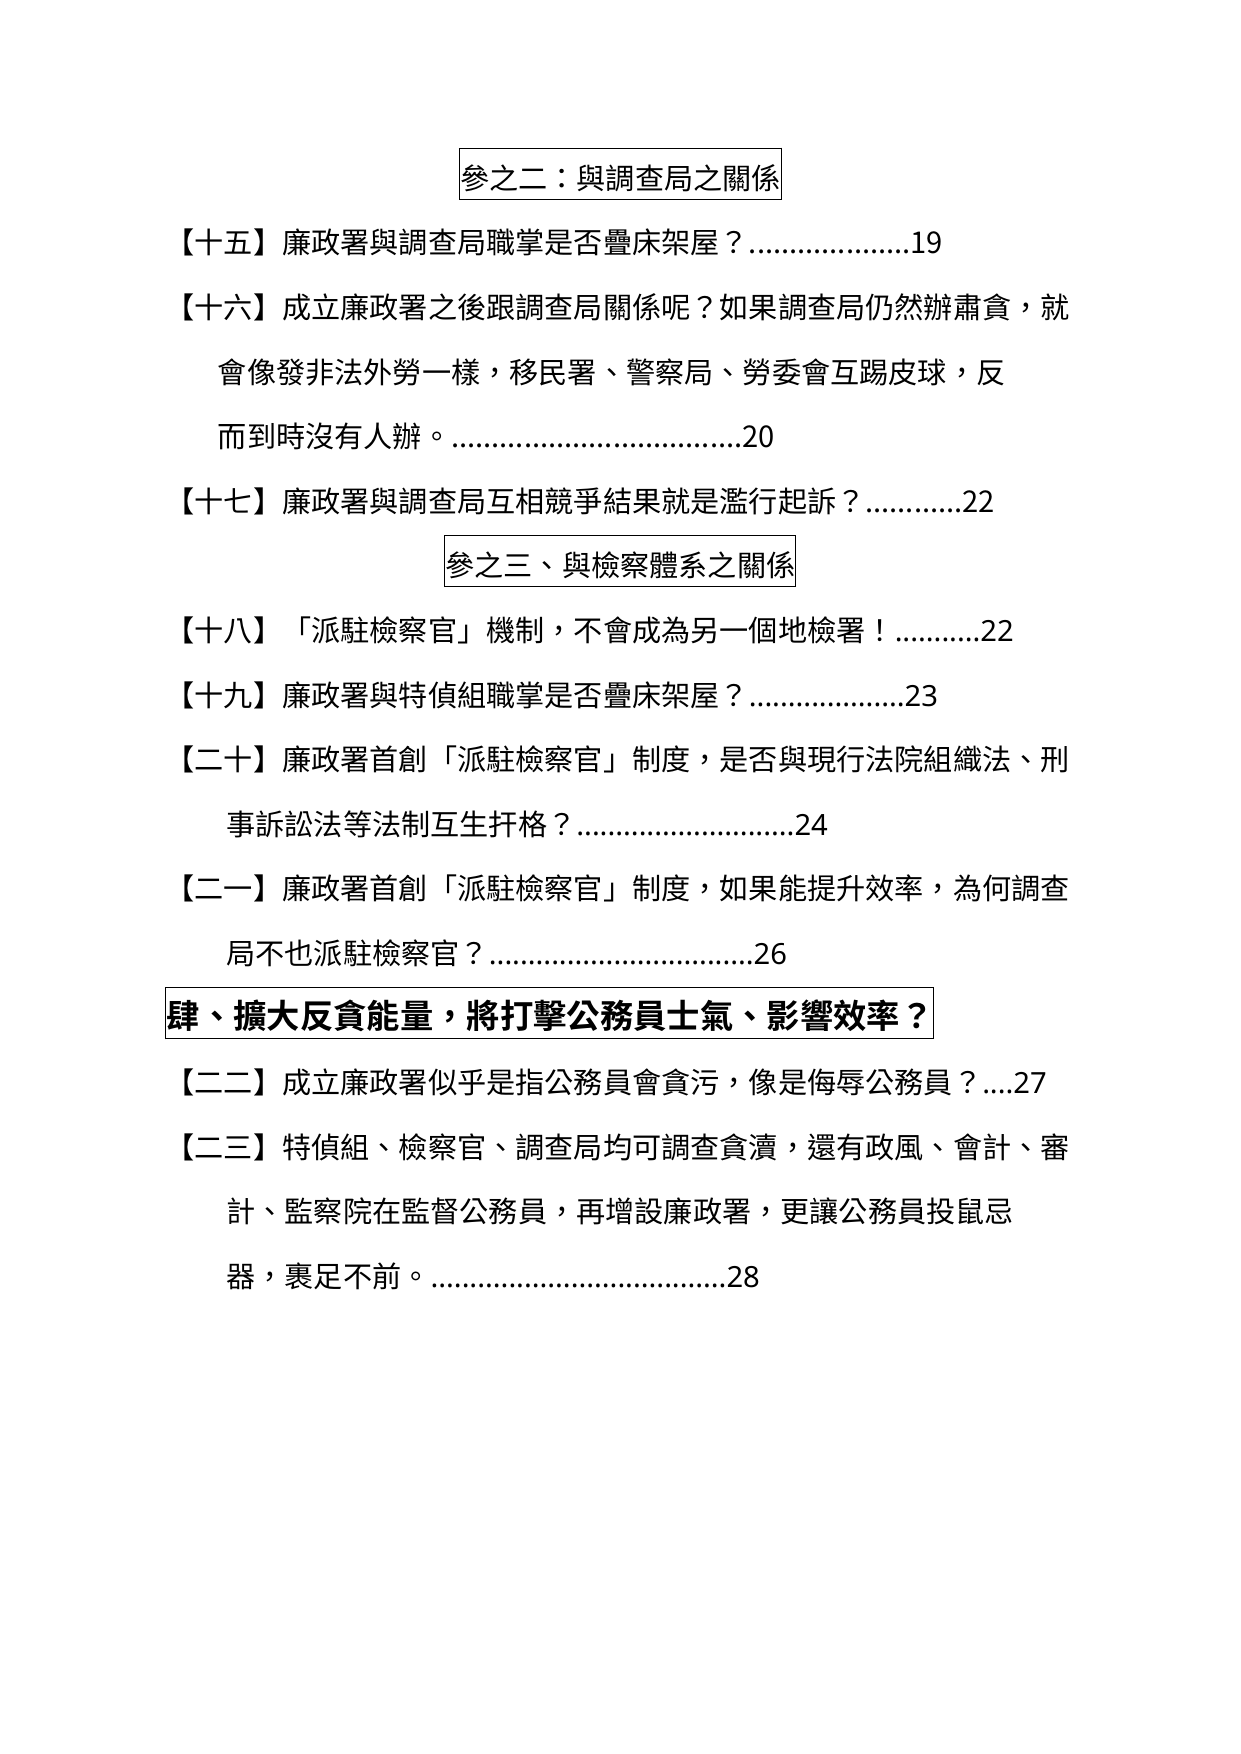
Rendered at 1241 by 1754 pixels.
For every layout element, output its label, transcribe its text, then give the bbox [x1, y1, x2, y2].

text 【十八】「派駐檢察官」機制，不會成為另一個地檢署！...........22 [165, 600, 1075, 652]
text 器，裹足不前。......................................28 [165, 1246, 1075, 1298]
text [796, 535, 1075, 587]
text 會像發非法外勞一樣，移民署、警察局、勞委會互踢皮球，反 [165, 341, 1075, 393]
text 【十六】成立廉政署之後跟調查局關係呢？如果調查局仍然辦肅貪，就 [165, 277, 1075, 329]
text 參之二：與調查局之關係 [460, 149, 781, 199]
text 局不也派駐檢察官？..................................26 [165, 923, 1075, 975]
text 【十九】廉政署與特偵組職掌是否疊床架屋？....................23 [165, 664, 1075, 716]
text [782, 148, 1075, 200]
text [165, 535, 444, 587]
text 【二十】廉政署首創「派駐檢察官」制度，是否與現行法院組織法、刑 [165, 729, 1075, 781]
text 計、監察院在監督公務員，再增設廉政署，更讓公務員投鼠忌 [165, 1181, 1075, 1233]
text 【十七】廉政署與調查局互相競爭結果就是濫行起訴？............22 [165, 471, 1075, 523]
text [165, 148, 459, 200]
text 而到時沒有人辦。....................................20 [165, 406, 1075, 458]
text 事訴訟法等法制互生扞格？............................24 [165, 793, 1075, 846]
text [934, 987, 1075, 1039]
text 參之三、與檢察體系之關係 [445, 536, 795, 586]
text 肆、擴大反貪能量，將打擊公務員士氣、影響效率？ [166, 988, 933, 1038]
text 【二一】廉政署首創「派駐檢察官」制度，如果能提升效率，為何調查 [165, 858, 1075, 910]
text 【十五】廉政署與調查局職掌是否疊床架屋？....................19 [165, 212, 1075, 264]
text 【二三】特偵組、檢察官、調查局均可調查貪瀆，還有政風、會計、審 [165, 1116, 1075, 1168]
text 【二二】成立廉政署似乎是指公務員會貪污，像是侮辱公務員？....27 [165, 1052, 1075, 1104]
